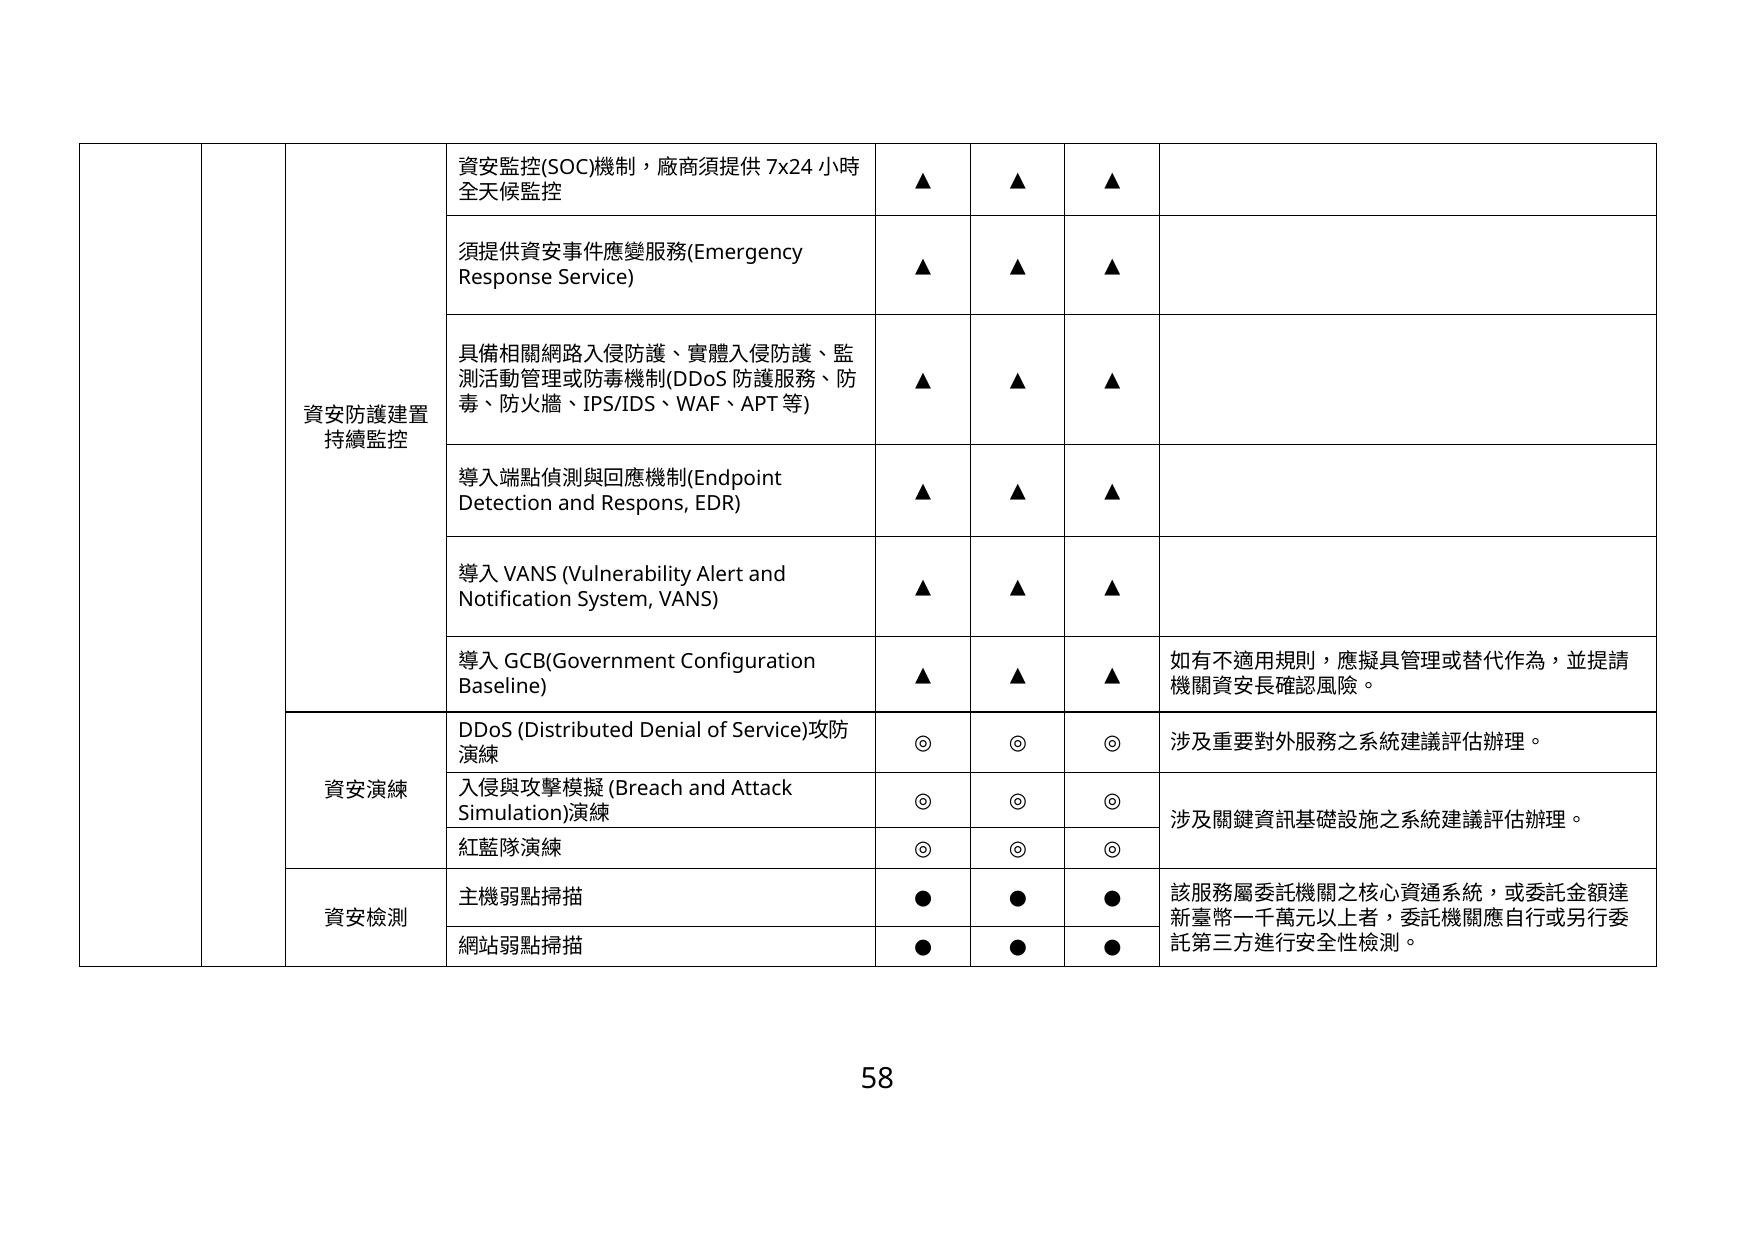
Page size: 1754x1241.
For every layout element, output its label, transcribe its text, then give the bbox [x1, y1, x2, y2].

table_cell ▲ [876, 537, 970, 636]
table_cell [1160, 216, 1656, 313]
table_cell ▲ [876, 445, 970, 536]
table_cell [1160, 445, 1656, 536]
table_cell 導入VANS (Vulnerability Alert and Notification System, VANS) [447, 537, 875, 636]
table_cell 具備相關網路入侵防護、實體入侵防護、監測活動管理或防毒機制(DDoS 防護服務、防毒、防火牆、IPS/IDS、WAF、APT等) [447, 315, 875, 444]
table_cell 如有不適用規則，應擬具管理或替代作為，並提請機關資安長確認風險。 [1160, 637, 1656, 711]
table_cell ▲ [971, 315, 1064, 444]
table_cell ● [876, 927, 970, 966]
table_cell ▲ [971, 637, 1064, 711]
table_cell ▲ [876, 637, 970, 711]
table_cell 該服務屬委託機關之核心資通系統，或委託金額達新臺幣一千萬元以上者，委託機關應自行或另行委託第三方進行安全性檢測。 [1160, 869, 1656, 966]
table_cell 涉及關鍵資訊基礎設施之系統建議評估辦理。 [1160, 773, 1656, 868]
table_cell 網站弱點掃描 [447, 927, 875, 966]
table_cell ● [971, 869, 1064, 926]
table_cell ▲ [1065, 144, 1159, 215]
table_cell [80, 144, 201, 966]
table_cell ▲ [876, 144, 970, 215]
table_cell 主機弱點掃描 [447, 869, 875, 926]
table_cell 入侵與攻擊模擬 (Breach and Attack Simulation)演練 [447, 773, 875, 827]
table_cell ◎ [876, 713, 970, 772]
table_cell ▲ [1065, 216, 1159, 313]
table_cell ▲ [971, 537, 1064, 636]
table_cell ◎ [1065, 773, 1159, 827]
table_cell ◎ [971, 828, 1064, 868]
table_cell ▲ [876, 216, 970, 313]
table_cell 資安監控(SOC)機制，廠商須提供 7x24 小時全天候監控 [447, 144, 875, 215]
table_cell ● [971, 927, 1064, 966]
table_cell ● [1065, 869, 1159, 926]
table_cell 導入端點偵測與回應機制(Endpoint Detection and Respons, EDR) [447, 445, 875, 536]
table_cell ▲ [1065, 637, 1159, 711]
table_cell DDoS (Distributed Denial of Service)攻防演練 [447, 713, 875, 772]
table_cell [1160, 315, 1656, 444]
table_cell ◎ [876, 828, 970, 868]
table_cell ● [1065, 927, 1159, 966]
table_cell [1160, 144, 1656, 215]
table_cell ▲ [1065, 445, 1159, 536]
table_cell 紅藍隊演練 [447, 828, 875, 868]
table_cell ◎ [1065, 713, 1159, 772]
table_cell ▲ [876, 315, 970, 444]
table_cell ◎ [971, 773, 1064, 827]
table_cell ▲ [971, 216, 1064, 313]
table_cell ◎ [1065, 828, 1159, 868]
table_cell 須提供資安事件應變服務(Emergency Response Service) [447, 216, 875, 313]
table_cell ◎ [876, 773, 970, 827]
table_cell ▲ [971, 445, 1064, 536]
table_cell ▲ [971, 144, 1064, 215]
table_cell 導入GCB(Government Configuration Baseline) [447, 637, 875, 711]
table_cell [202, 144, 285, 966]
table_cell ● [876, 869, 970, 926]
table_cell [1160, 537, 1656, 636]
table_cell 資安檢測 [286, 869, 446, 966]
table_cell ▲ [1065, 315, 1159, 444]
table_cell ◎ [971, 713, 1064, 772]
table_cell ▲ [1065, 537, 1159, 636]
table_cell 涉及重要對外服務之系統建議評估辦理。 [1160, 713, 1656, 772]
table_cell 資安演練 [286, 713, 446, 868]
table_cell 資安防護建置持續監控 [286, 144, 446, 711]
